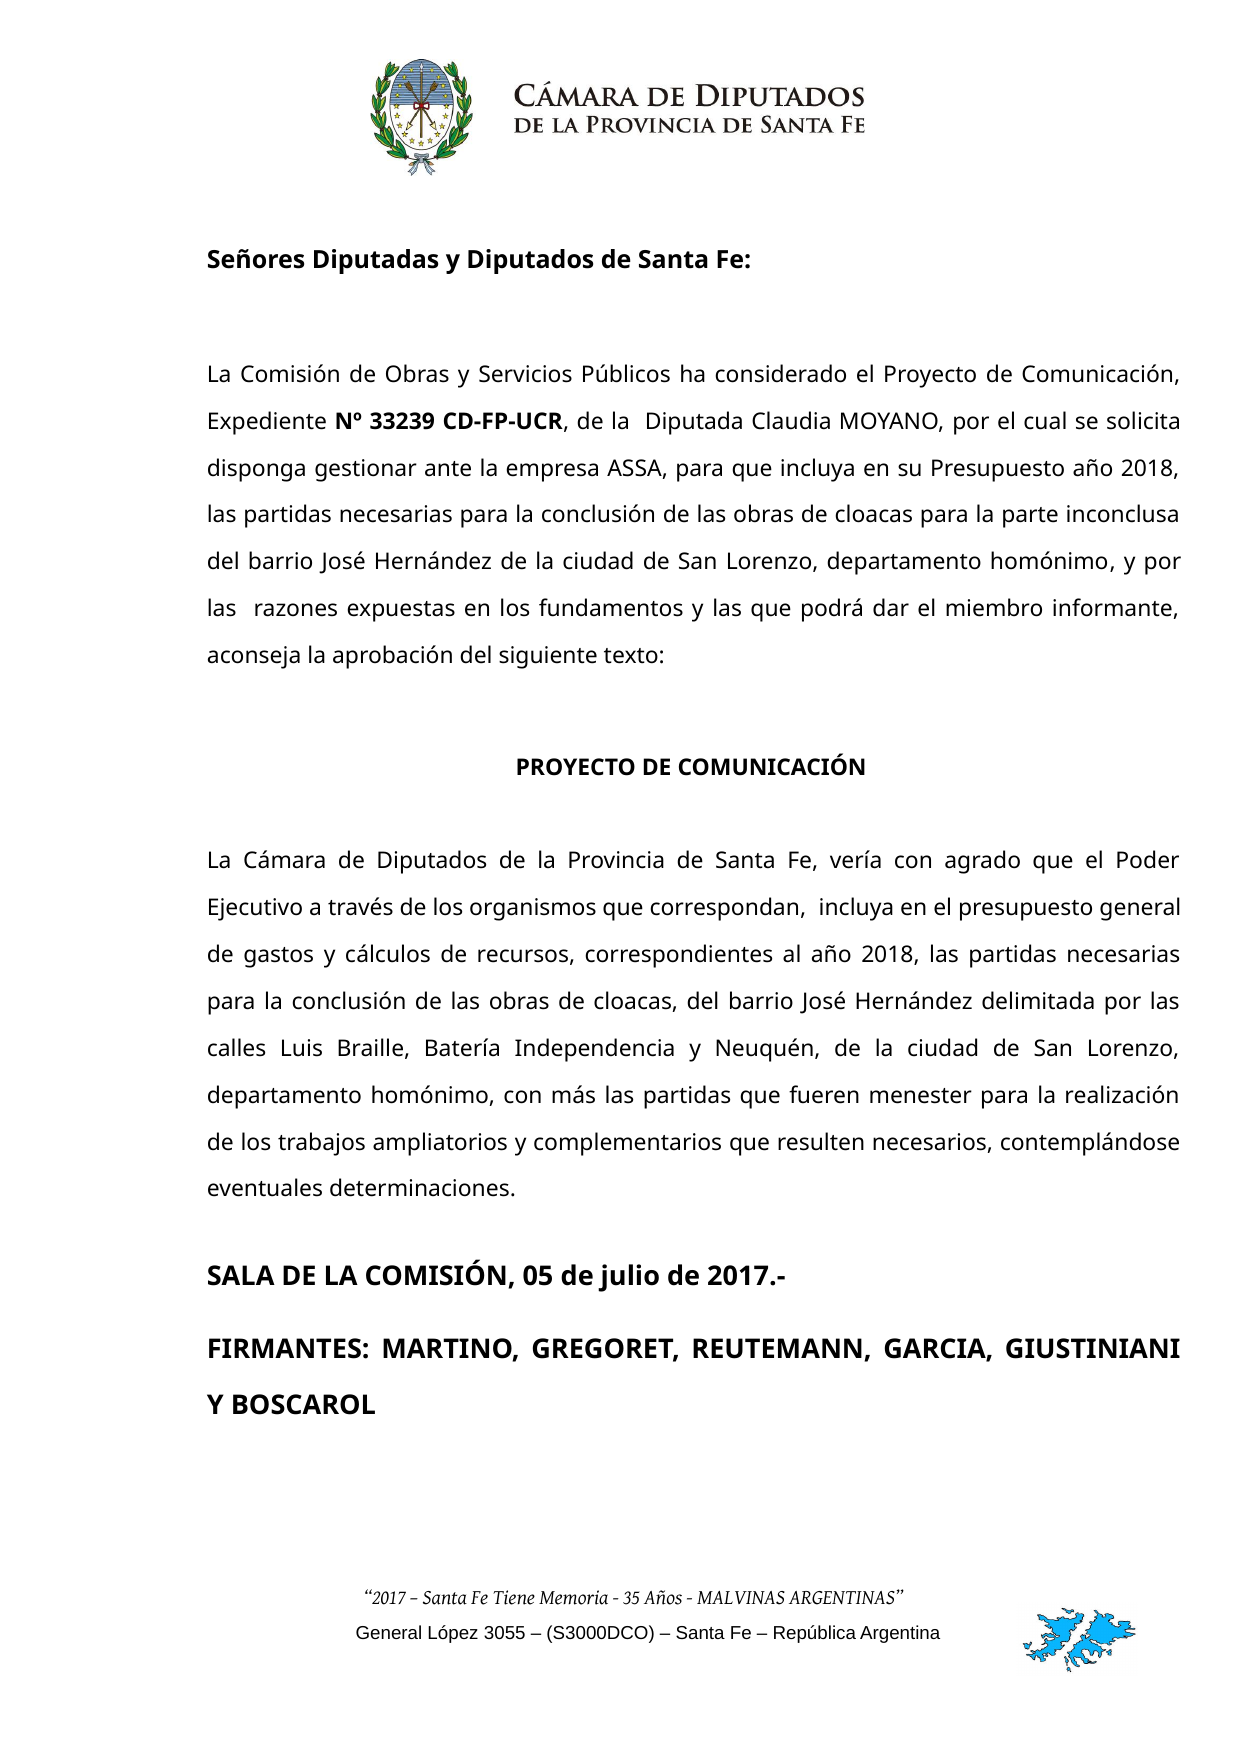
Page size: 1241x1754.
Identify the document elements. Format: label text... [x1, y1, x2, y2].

text FIRMANTES: MARTINO, GREGORET, REUTEMANN, GARCIA, GIUSTINIANI Y BOSCAROL [207, 1330, 1181, 1422]
picture [370, 59, 865, 180]
text Señores Diputadas y Diputados de Santa Fe: [207, 242, 1181, 276]
text PROYECTO DE COMUNICACIÓN [207, 751, 1181, 782]
text La Comisión de Obras y Servicios Públicos ha considerado el Proyecto de Comunicación, Expediente Nº 33239 CD-FP-UCR, de la Diputada Claudia MOYANO, por el cual se solicita disponga gestionar ante la empresa ASSA, para que incluya en su Presupuesto año 2018, las partidas necesarias para la conclusión de las obras de cloacas para la parte inconclusa del barrio José Hernández de la ciudad de San Lorenzo, departamento homónimo, y por las razones expuestas en los fundamentos y las que podrá dar el miembro informante, aconseja la aprobación del siguiente texto: [207, 358, 1181, 670]
text SALA DE LA COMISIÓN, 05 de julio de 2017.- [207, 1256, 1181, 1293]
text La Cámara de Diputados de la Provincia de Santa Fe, vería con agrado que el Poder Ejecutivo a través de los organismos que correspondan, incluya en el presupuesto general de gastos y cálculos de recursos, correspondientes al año 2018, las partidas necesarias para la conclusión de las obras de cloacas, del barrio José Hernández delimitada por las calles Luis Braille, Batería Independencia y Neuquén, de la ciudad de San Lorenzo, departamento homónimo, con más las partidas que fueren menester para la realización de los trabajos ampliatorios y complementarios que resulten necesarios, contemplándose eventuales determinaciones. [207, 844, 1181, 1204]
picture [1016, 1602, 1139, 1676]
